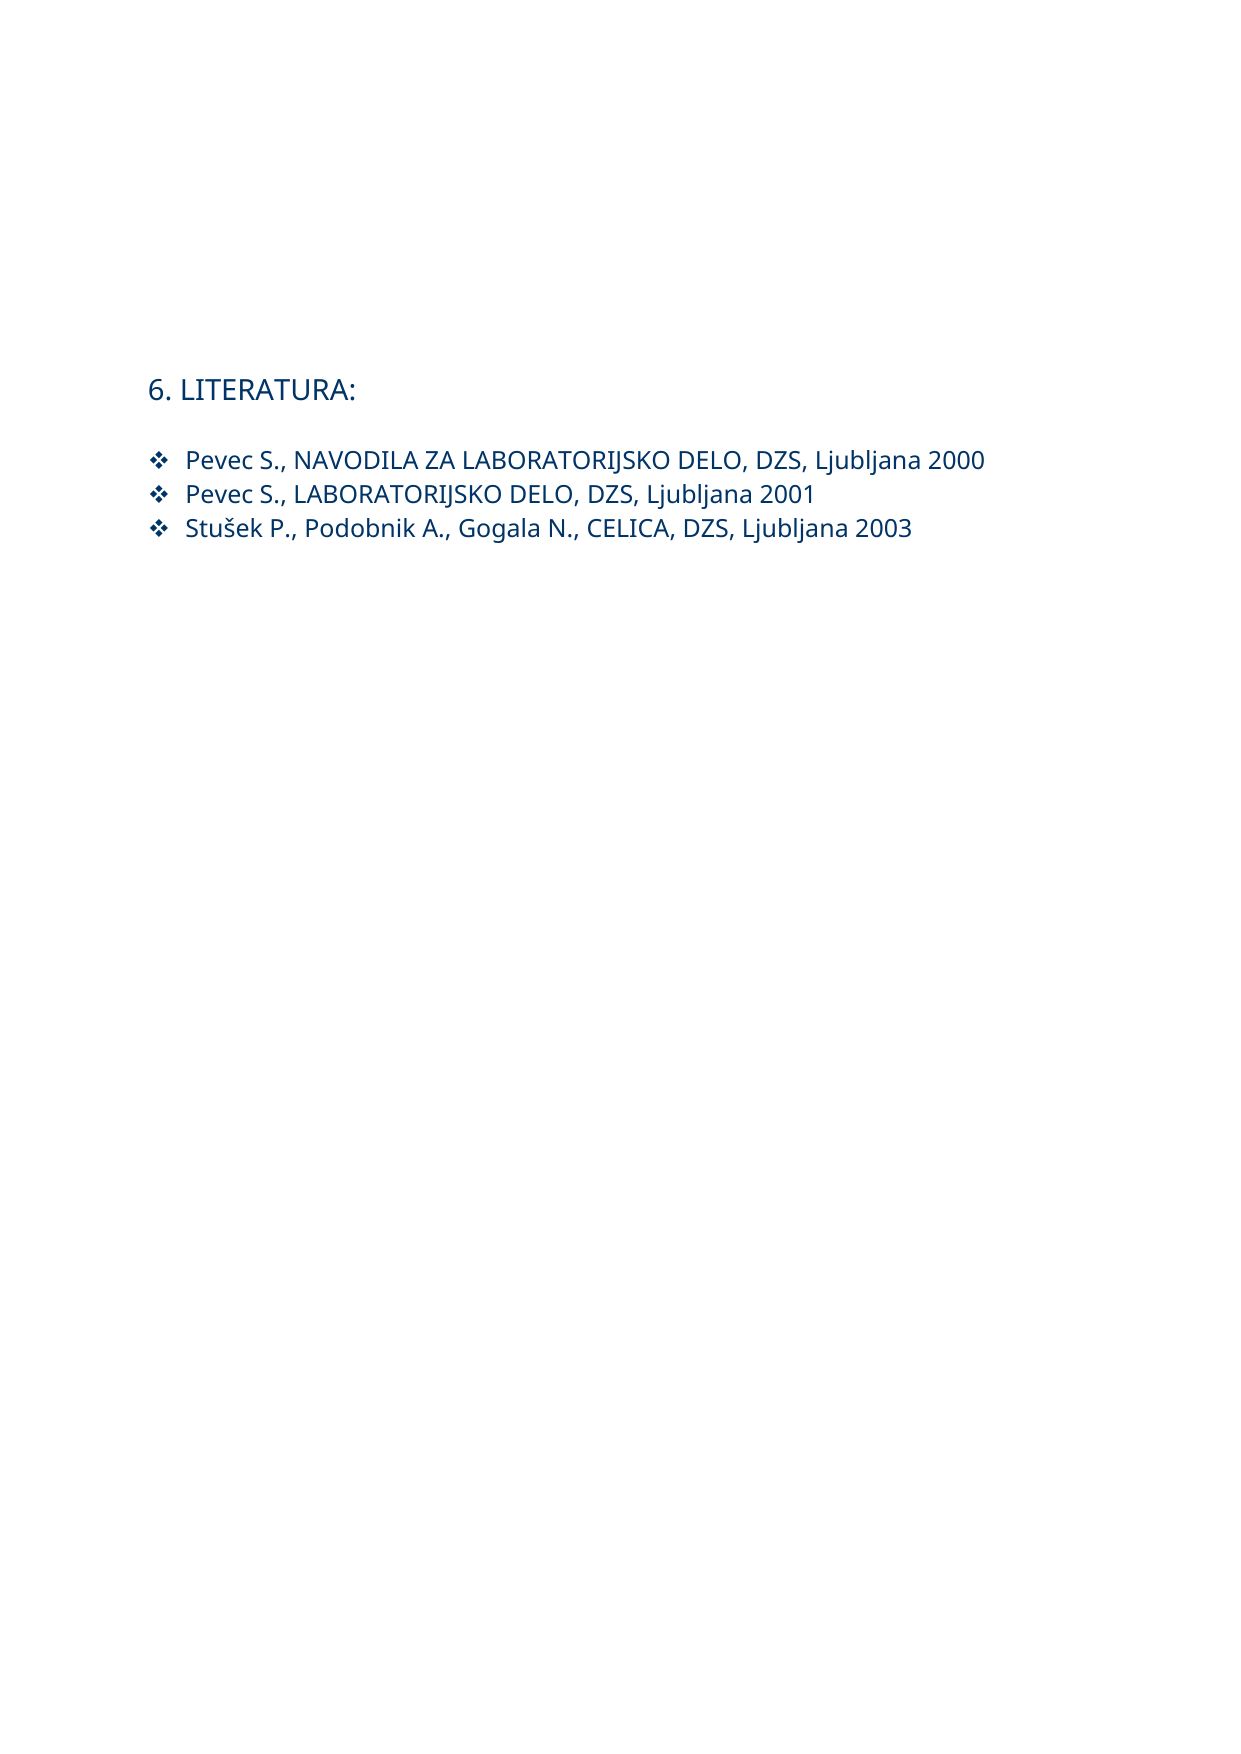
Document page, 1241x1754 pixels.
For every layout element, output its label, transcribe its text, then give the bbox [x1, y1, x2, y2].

list Pevec S., LABORATORIJSKO DELO, DZS, Ljubljana 2001 [148, 477, 1093, 511]
list Stušek P., Podobnik A., Gogala N., CELICA, DZS, Ljubljana 2003 [148, 511, 1093, 545]
list Pevec S., NAVODILA ZA LABORATORIJSKO DELO, DZS, Ljubljana 2000 [148, 443, 1093, 477]
text 6. LITERATURA: [148, 369, 1093, 408]
